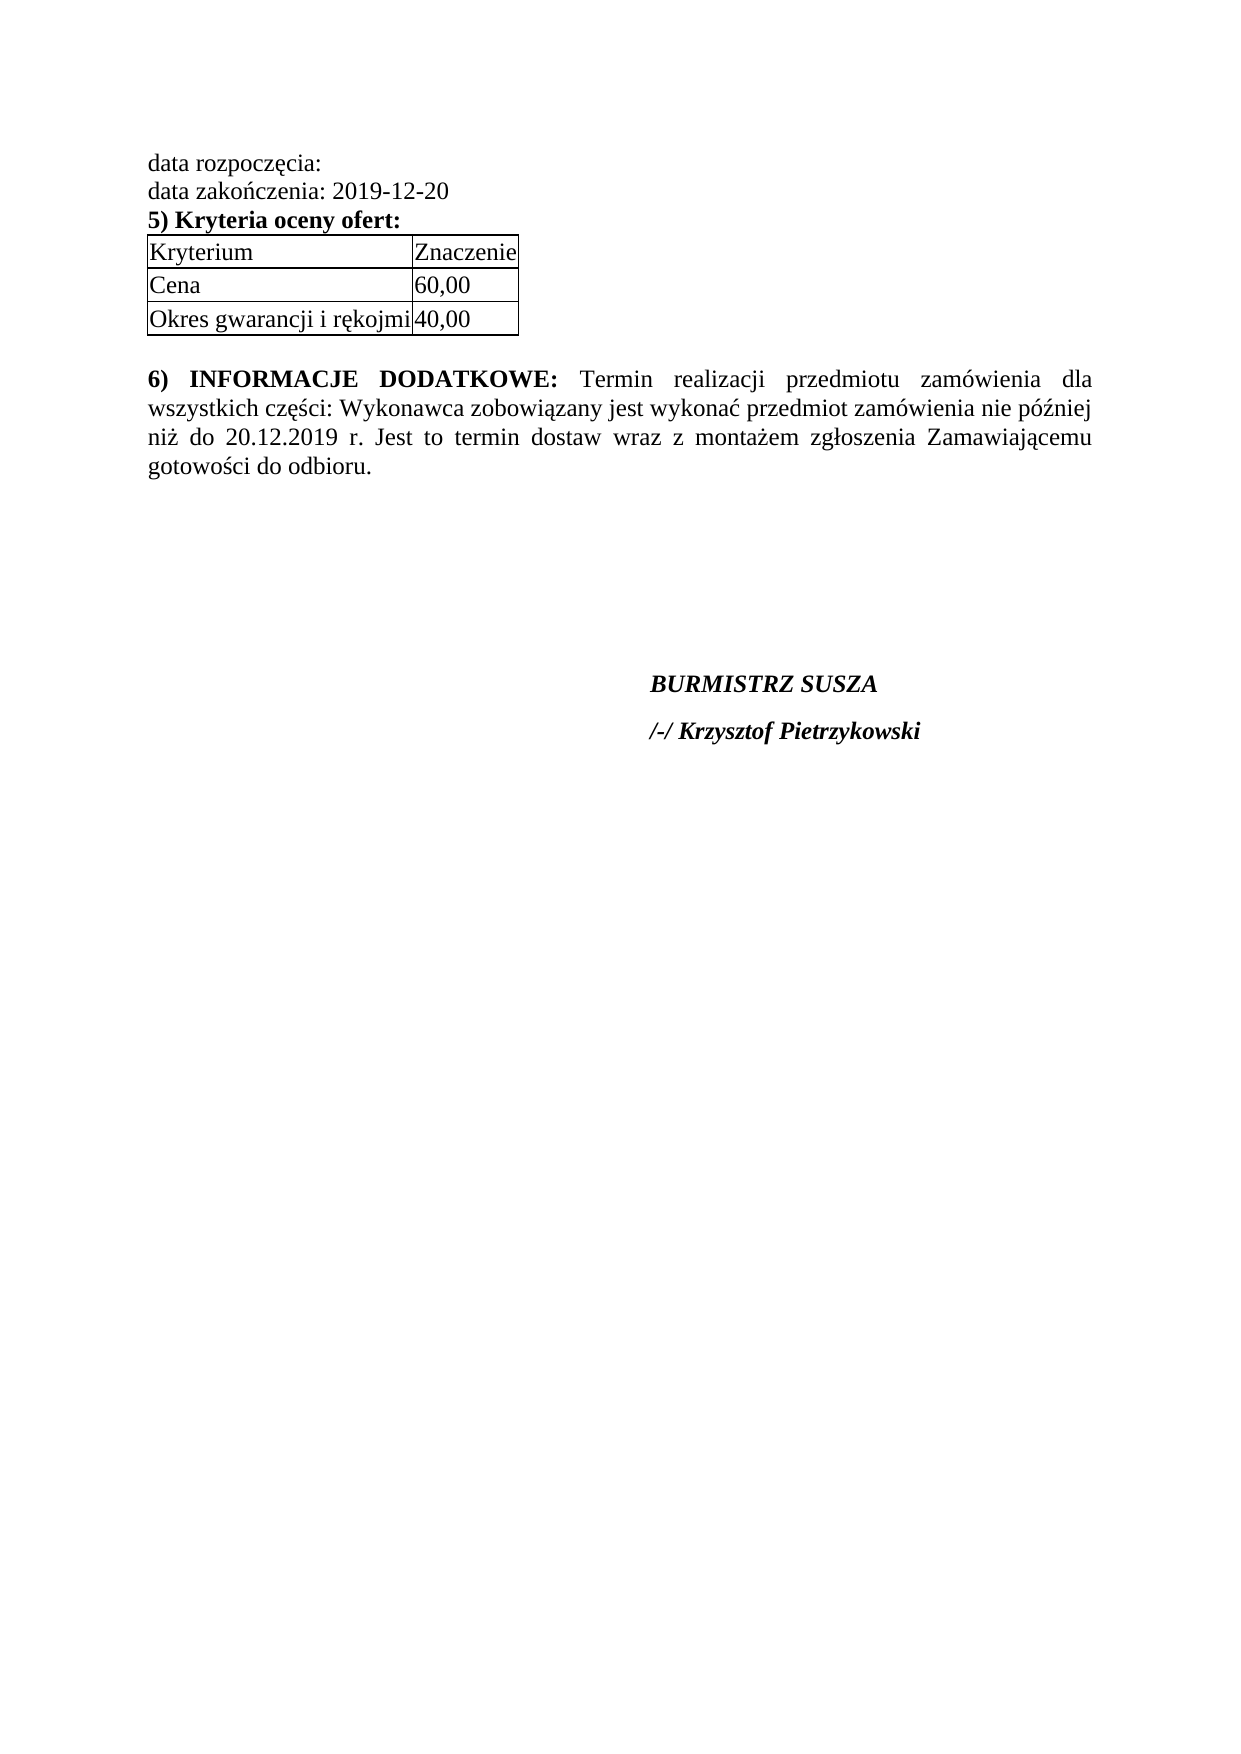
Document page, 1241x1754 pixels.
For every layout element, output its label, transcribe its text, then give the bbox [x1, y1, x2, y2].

text data zakończenia: 2019-12-20 [148, 176, 1093, 205]
text BURMISTRZ SUSZA [650, 669, 1093, 698]
table_header Znaczenie [413, 236, 518, 267]
table_cell Okres gwarancji i rękojmi [148, 302, 412, 334]
table_header [148, 824, 158, 880]
text 6) INFORMACJE DODATKOWE: Termin realizacji przedmiotu zamówienia dla wszystkich części: Wykonawca zobowiązany jest wykonać przedmiot zamówienia nie później niż do 20.12.2019 r. Jest to termin dostaw wraz z montażem zgłoszenia Zamawiającemu gotowości do odbioru. [148, 336, 1093, 479]
table_cell Cena [148, 269, 412, 301]
table_cell 60,00 [413, 269, 518, 301]
table_cell 40,00 [413, 302, 518, 334]
table_header [148, 558, 158, 615]
text /-/ Krzysztof Pietrzykowski [650, 716, 1093, 745]
table_header Kryterium [148, 236, 412, 267]
text data rozpoczęcia: [148, 148, 1093, 176]
text 5) Kryteria oceny ofert: [148, 205, 1093, 234]
